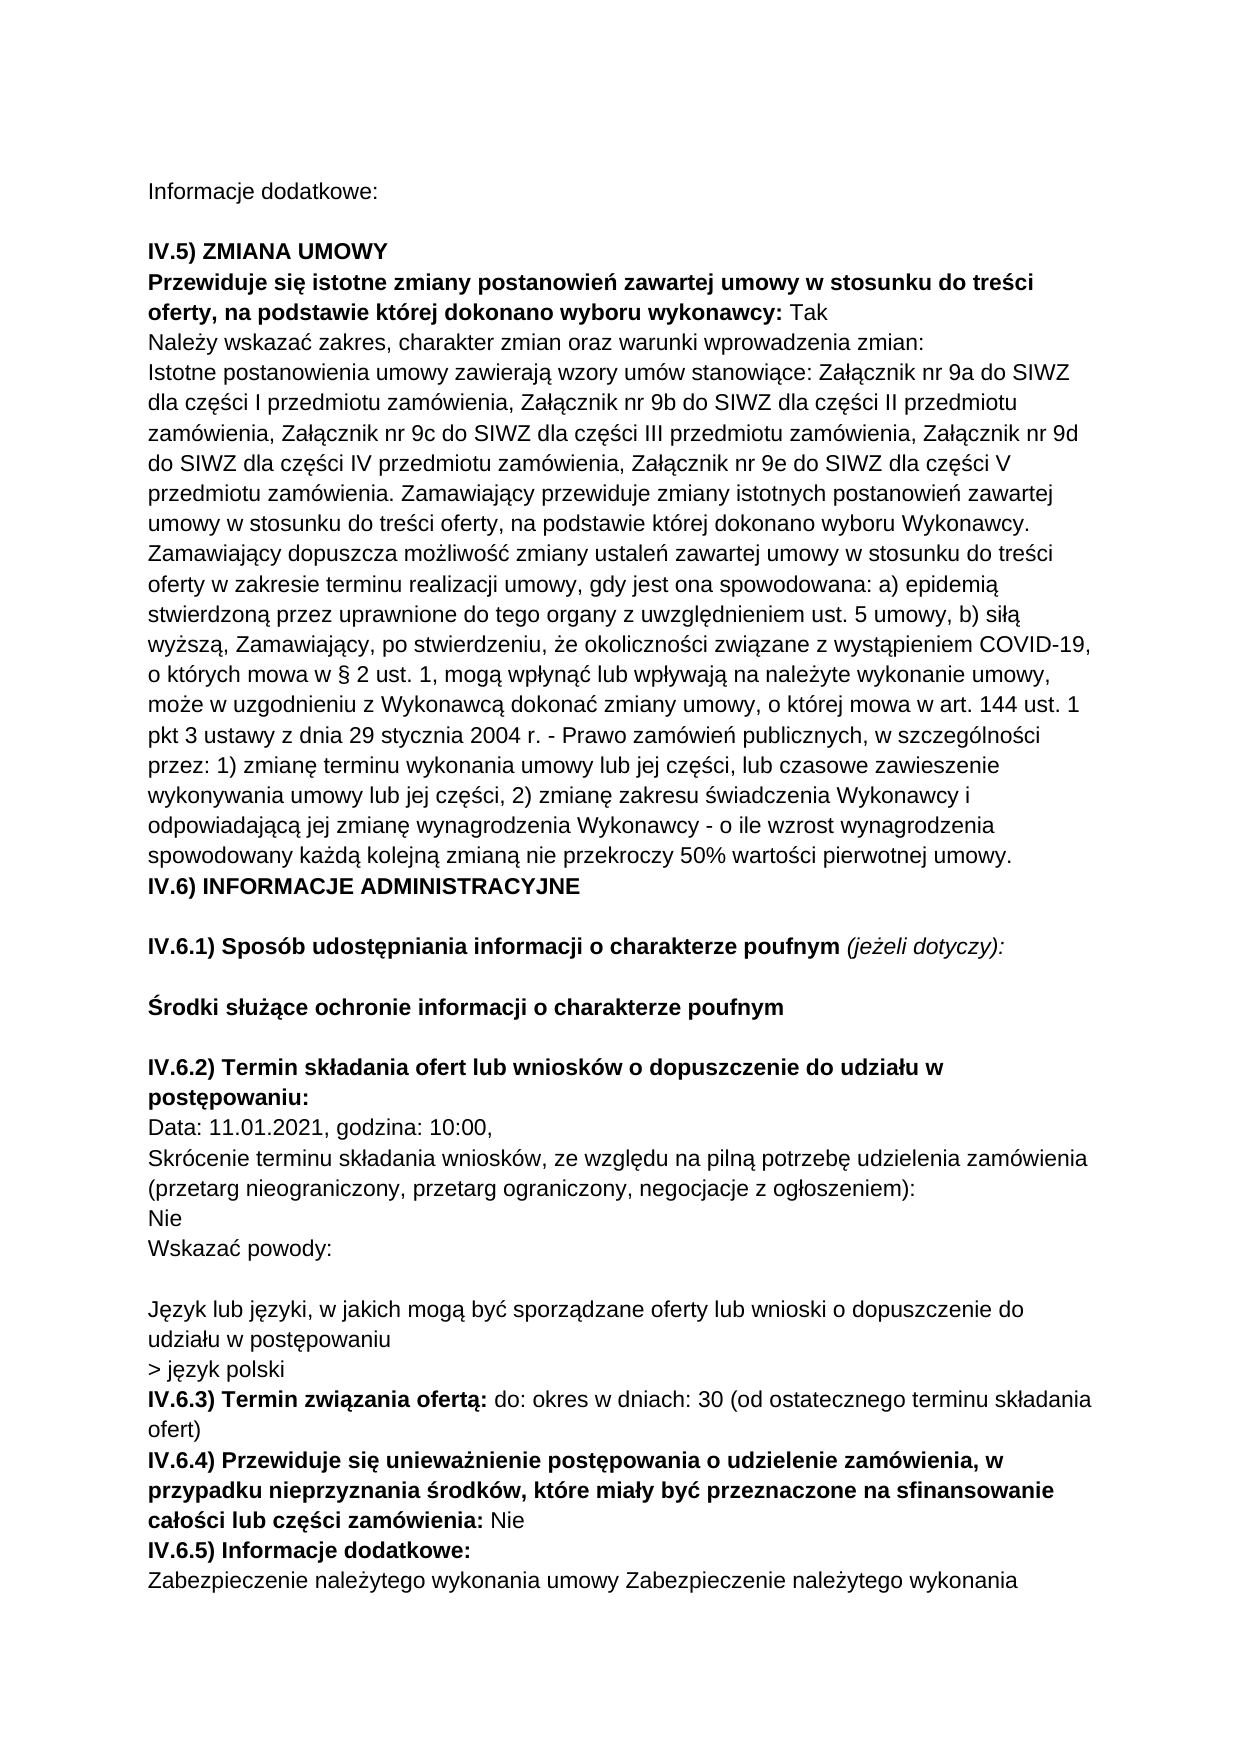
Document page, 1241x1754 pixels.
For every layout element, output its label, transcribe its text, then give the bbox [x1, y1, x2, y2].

text IV.5) ZMIANA UMOWY Przewiduje się istotne zmiany postanowień zawartej umowy w stosunku do treści oferty, na podstawie której dokonano wyboru wykonawcy: Tak Należy wskazać zakres, charakter zmian oraz warunki wprowadzenia zmian: Istotne postanowienia umowy zawierają wzory umów stanowiące: Załącznik nr 9a do SIWZ dla części I przedmiotu zamówienia, Załącznik nr 9b do SIWZ dla części II przedmiotu zamówienia, Załącznik nr 9c do SIWZ dla części III przedmiotu zamówienia, Załącznik nr 9d do SIWZ dla części IV przedmiotu zamówienia, Załącznik nr 9e do SIWZ dla części V przedmiotu zamówienia. Zamawiający przewiduje zmiany istotnych postanowień zawartej umowy w stosunku do treści oferty, na podstawie której dokonano wyboru Wykonawcy. Zamawiający dopuszcza możliwość zmiany ustaleń zawartej umowy w stosunku do treści oferty w zakresie terminu realizacji umowy, gdy jest ona spowodowana: a) epidemią stwierdzoną przez uprawnione do tego organy z uwzględnieniem ust. 5 umowy, b) siłą wyższą, Zamawiający, po stwierdzeniu, że okoliczności związane z wystąpieniem COVID-19, o których mowa w § 2 ust. 1, mogą wpłynąć lub wpływają na należyte wykonanie umowy, może w uzgodnieniu z Wykonawcą dokonać zmiany umowy, o której mowa w art. 144 ust. 1 pkt 3 ustawy z dnia 29 stycznia 2004 r. - Prawo zamówień publicznych, w szczególności przez: 1) zmianę terminu wykonania umowy lub jej części, lub czasowe zawieszenie wykonywania umowy lub jej części, 2) zmianę zakresu świadczenia Wykonawcy i odpowiadającą jej zmianę wynagrodzenia Wykonawcy - o ile wzrost wynagrodzenia spowodowany każdą kolejną zmianą nie przekroczy 50% wartości pierwotnej umowy. IV.6) INFORMACJE ADMINISTRACYJNE IV.6.1) Sposób udostępniania informacji o charakterze poufnym (jeżeli dotyczy): Środki służące ochronie informacji o charakterze poufnym IV.6.2) Termin składania ofert lub wniosków o dopuszczenie do udziału w postępowaniu: Data: 11.01.2021, godzina: 10:00, Skrócenie terminu składania wniosków, ze względu na pilną potrzebę udzielenia zamówienia (przetarg nieograniczony, przetarg ograniczony, negocjacje z ogłoszeniem): Nie Wskazać powody: Język lub języki, w jakich mogą być sporządzane oferty lub wnioski o dopuszczenie do udziału w postępowaniu > język polski IV.6.3) Termin związania ofertą: do: okres w dniach: 30 (od ostatecznego terminu składania ofert) IV.6.4) Przewiduje się unieważnienie postępowania o udzielenie zamówienia, w przypadku nieprzyznania środków, które miały być przeznaczone na sfinansowanie całości lub części zamówienia: Nie IV.6.5) Informacje dodatkowe: Zabezpieczenie należytego wykonania umowy Zabezpieczenie należytego wykonania [148, 238, 1093, 1594]
text Informacje dodatkowe: [148, 148, 1093, 204]
